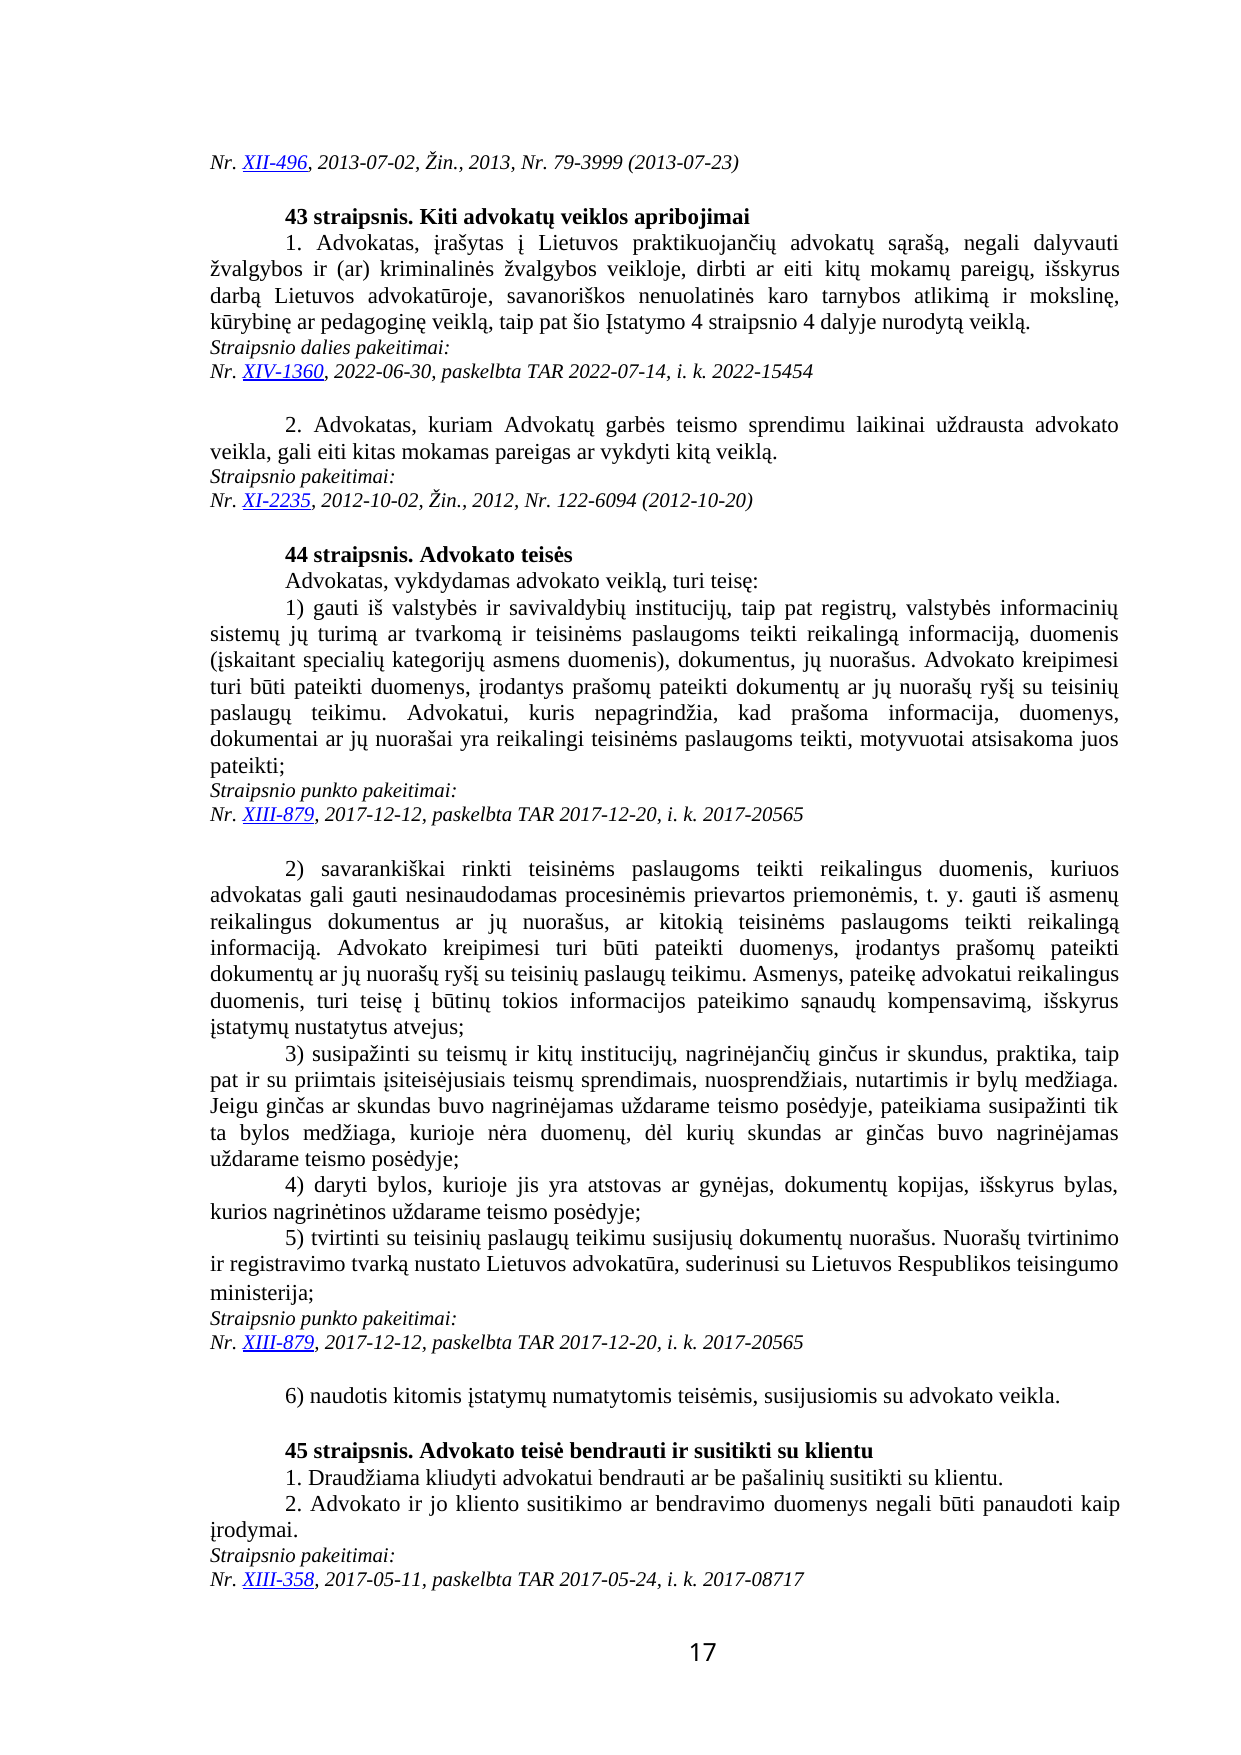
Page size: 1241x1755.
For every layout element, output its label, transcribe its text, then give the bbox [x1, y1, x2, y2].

text Nr. XII-496, 2013-07-02, Žin., 2013, Nr. 79-3999 (2013-07-23) [210, 150, 1120, 174]
text 2) savarankiškai rinkti teisinėms paslaugoms teikti reikalingus duomenis, kuriuos advokatas gali gauti nesinaudodamas procesinėmis prievartos priemonėmis, t. y. gauti iš asmenų reikalingus dokumentus ar jų nuorašus, ar kitokią teisinėms paslaugoms teikti reikalingą informaciją. Advokato kreipimesi turi būti pateikti duomenys, įrodantys prašomų pateikti dokumentų ar jų nuorašų ryšį su teisinių paslaugų teikimu. Asmenys, pateikę advokatui reikalingus duomenis, turi teisę į būtinų tokios informacijos pateikimo sąnaudų kompensavimą, išskyrus įstatymų nustatytus atvejus; [210, 855, 1120, 1039]
text 5) tvirtinti su teisinių paslaugų teikimu susijusių dokumentų nuorašus. Nuorašų tvirtinimo ir registravimo tvarką nustato Lietuvos advokatūra, suderinusi su Lietuvos Respublikos teisingumo ministerija; [210, 1224, 1120, 1306]
text 1. Advokatas, įrašytas į Lietuvos praktikuojančių advokatų sąrašą, negali dalyvauti žvalgybos ir (ar) kriminalinės žvalgybos veikloje, dirbti ar eiti kitų mokamų pareigų, išskyrus darbą Lietuvos advokatūroje, savanoriškos nenuolatinės karo tarnybos atlikimą ir mokslinę, kūrybinę ar pedagoginę veiklą, taip pat šio Įstatymo 4 straipsnio 4 dalyje nurodytą veiklą. [210, 229, 1120, 334]
text Nr. XIII-358, 2017-05-11, paskelbta TAR 2017-05-24, i. k. 2017-08717 [210, 1567, 1120, 1591]
text Nr. XI-2235, 2012-10-02, Žin., 2012, Nr. 122-6094 (2012-10-20) [210, 488, 1120, 512]
text Advokatas, vykdydamas advokato veiklą, turi teisę: [210, 567, 1120, 594]
text Straipsnio punkto pakeitimai: [210, 778, 1120, 802]
text 1. Draudžiama kliudyti advokatui bendrauti ar be pašalinių susitikti su klientu. [210, 1464, 1120, 1490]
text Nr. XIII-879, 2017-12-12, paskelbta TAR 2017-12-20, i. k. 2017-20565 [210, 802, 1120, 826]
text 2. Advokatas, kuriam Advokatų garbės teismo sprendimu laikinai uždrausta advokato veikla, gali eiti kitas mokamas pareigas ar vykdyti kitą veiklą. [210, 411, 1120, 464]
text 3) susipažinti su teismų ir kitų institucijų, nagrinėjančių ginčus ir skundus, praktika, taip pat ir su priimtais įsiteisėjusiais teismų sprendimais, nuosprendžiais, nutartimis ir bylų medžiaga. Jeigu ginčas ar skundas buvo nagrinėjamas uždarame teismo posėdyje, pateikiama susipažinti tik ta bylos medžiaga, kurioje nėra duomenų, dėl kurių skundas ar ginčas buvo nagrinėjamas uždarame teismo posėdyje; [210, 1039, 1120, 1171]
text 2. Advokato ir jo kliento susitikimo ar bendravimo duomenys negali būti panaudoti kaip įrodymai. [210, 1490, 1120, 1543]
text Nr. XIII-879, 2017-12-12, paskelbta TAR 2017-12-20, i. k. 2017-20565 [210, 1329, 1120, 1354]
text 1) gauti iš valstybės ir savivaldybių institucijų, taip pat registrų, valstybės informacinių sistemų jų turimą ar tvarkomą ir teisinėms paslaugoms teikti reikalingą informaciją, duomenis (įskaitant specialių kategorijų asmens duomenis), dokumentus, jų nuorašus. Advokato kreipimesi turi būti pateikti duomenys, įrodantys prašomų pateikti dokumentų ar jų nuorašų ryšį su teisinių paslaugų teikimu. Advokatui, kuris nepagrindžia, kad prašoma informacija, duomenys, dokumentai ar jų nuorašai yra reikalingi teisinėms paslaugoms teikti, motyvuotai atsisakoma juos pateikti; [210, 594, 1120, 778]
text 45 straipsnis. Advokato teisė bendrauti ir susitikti su klientu [210, 1437, 1120, 1464]
text 4) daryti bylos, kurioje jis yra atstovas ar gynėjas, dokumentų kopijas, išskyrus bylas, kurios nagrinėtinos uždarame teismo posėdyje; [210, 1171, 1120, 1224]
text Straipsnio dalies pakeitimai: [210, 334, 1120, 359]
text 43 straipsnis. Kiti advokatų veiklos apribojimai [210, 203, 1120, 229]
text Straipsnio pakeitimai: [210, 464, 1120, 488]
text 44 straipsnis. Advokato teisės [210, 541, 1120, 567]
text 6) naudotis kitomis įstatymų numatytomis teisėmis, susijusiomis su advokato veikla. [210, 1382, 1120, 1409]
text Straipsnio pakeitimai: [210, 1543, 1120, 1567]
text Straipsnio punkto pakeitimai: [210, 1306, 1120, 1329]
text Nr. XIV-1360, 2022-06-30, paskelbta TAR 2022-07-14, i. k. 2022-15454 [210, 359, 1120, 383]
